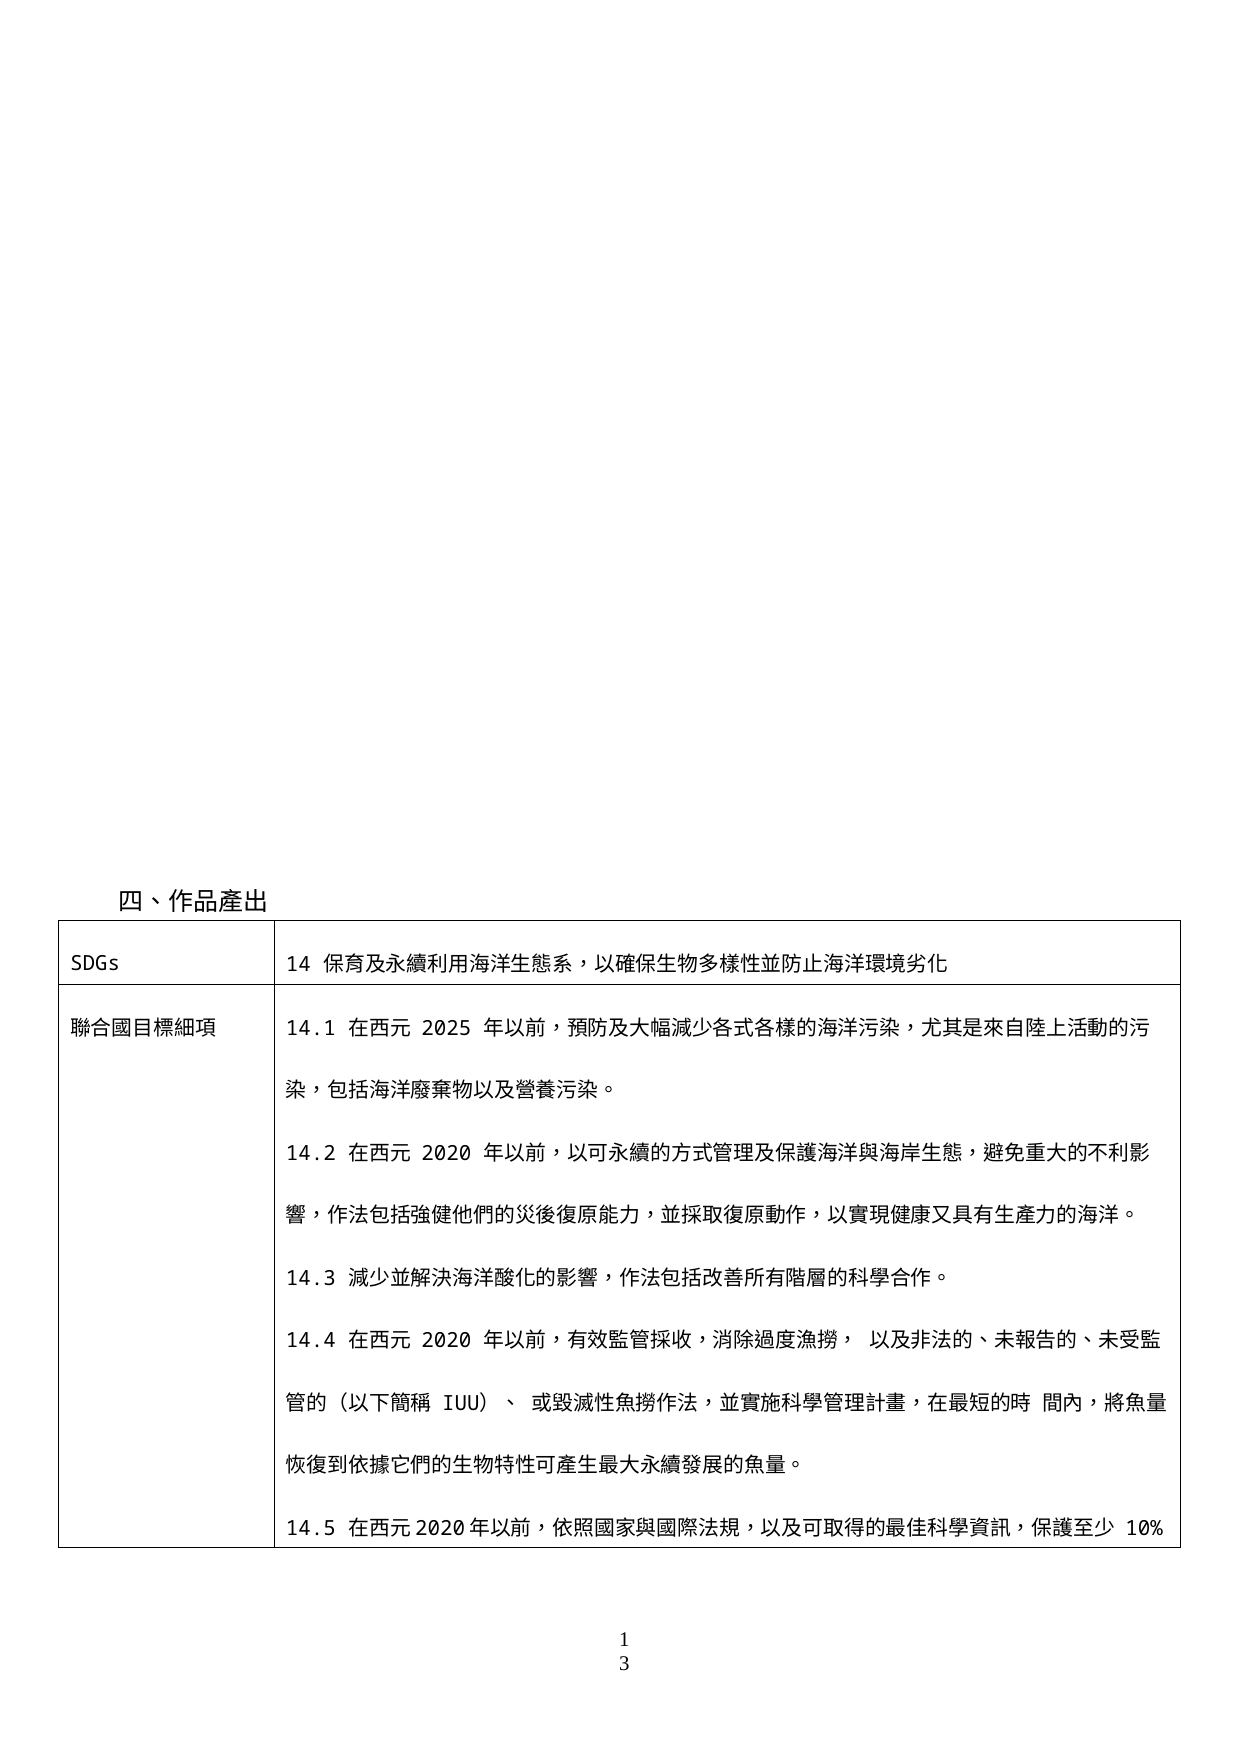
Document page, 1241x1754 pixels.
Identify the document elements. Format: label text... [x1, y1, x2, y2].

table_header SDGs [59, 921, 274, 984]
table_cell 聯合國目標細項 [59, 985, 274, 1547]
table_header 14 保育及永續利用海洋生態系，以確保生物多樣性並防止海洋環境劣化 [275, 921, 1180, 984]
table_cell 14.1 在西元 2025 年以前，預防及大幅減少各式各樣的海洋污染，尤其是來自陸上活動的污染，包括海洋廢棄物以及營養污染。 14.2 在西元 2020 年以前，以可永續的方式管理及保護海洋與海岸生態，避免重大的不利影響，作法包括強健他們的災後復原能力，並採取復原動作，以實現健康又具有生產力的海洋。 14.3 減少並解決海洋酸化的影響，作法包括改善所有階層的科學合作。 14.4 在西元 2020 年以前，有效監管採收，消除過度漁撈， 以及非法的、未報告的、未受監管的（以下簡稱 IUU）、 或毀滅性魚撈作法，並實施科學管理計畫，在最短的時 間內，將魚量恢復到依據它們的生物特性可產生最大永續發展的魚量。 14.5 在西元2020年以前，依照國家與國際法規，以及可取得的最佳科學資訊，保護至少 10% [275, 985, 1180, 1547]
text 四、作品產出 [118, 858, 1122, 920]
